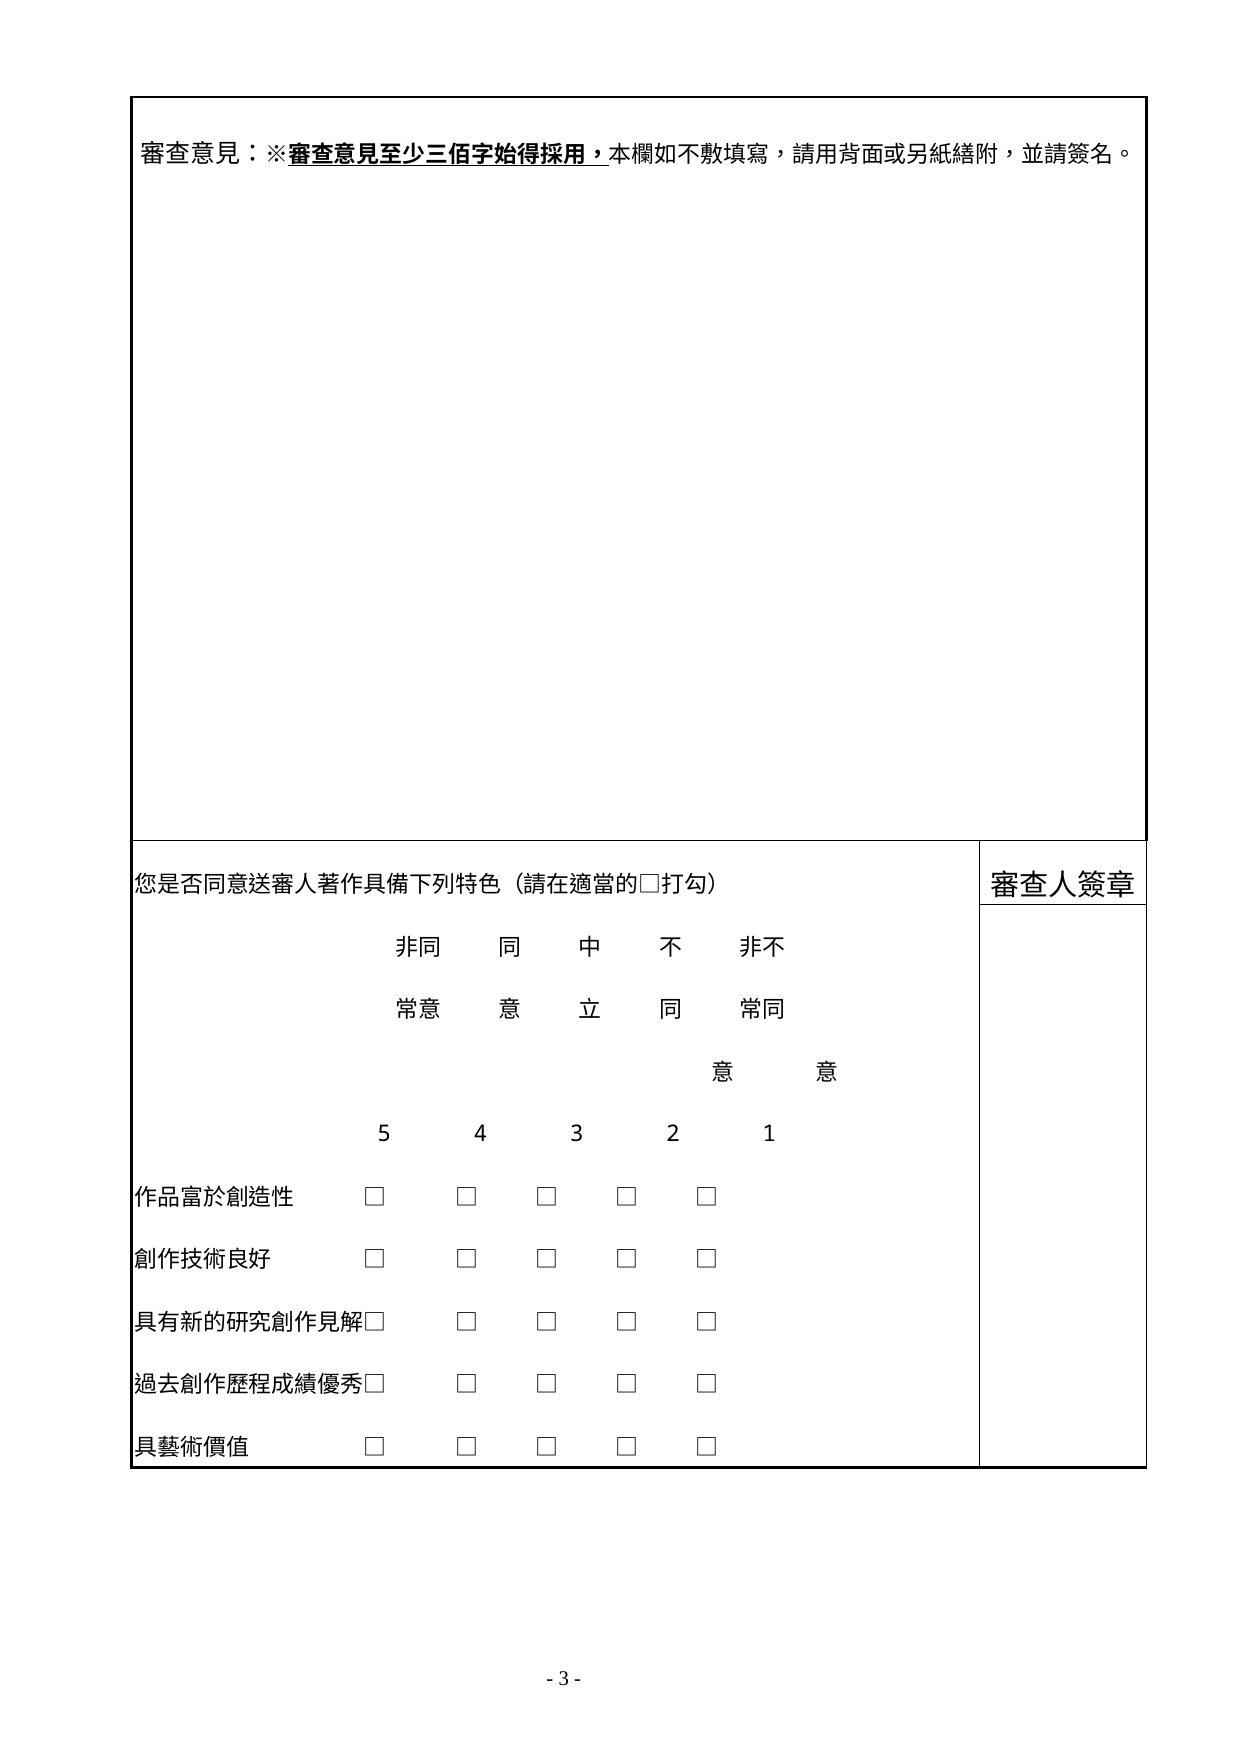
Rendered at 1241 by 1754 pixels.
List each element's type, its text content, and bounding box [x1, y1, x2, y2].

table_cell 審查人簽章 [980, 841, 1146, 903]
table_cell 審查意見：※審查意見至少三佰字始得採用，本欄如不敷填寫，請用背面或另紙繕附，並請簽名。 [133, 98, 1145, 839]
table_cell [980, 905, 1146, 1466]
table_cell 您是否同意送審人著作具備下列特色（請在適當的□打勾） 非同 同 中 不 非不 常意 意 立 同 常同 意 意 5 4 3 2 1 作品富於創造性 □ □ □ □ □ 創作技術良好 □ □ □ □ □ 具有新的研究創作見解□ □ □ □ □ 過去創作歷程成績優秀□ □ □ □ □ 具藝術價值 □ □ □ □ □ [133, 841, 979, 1466]
